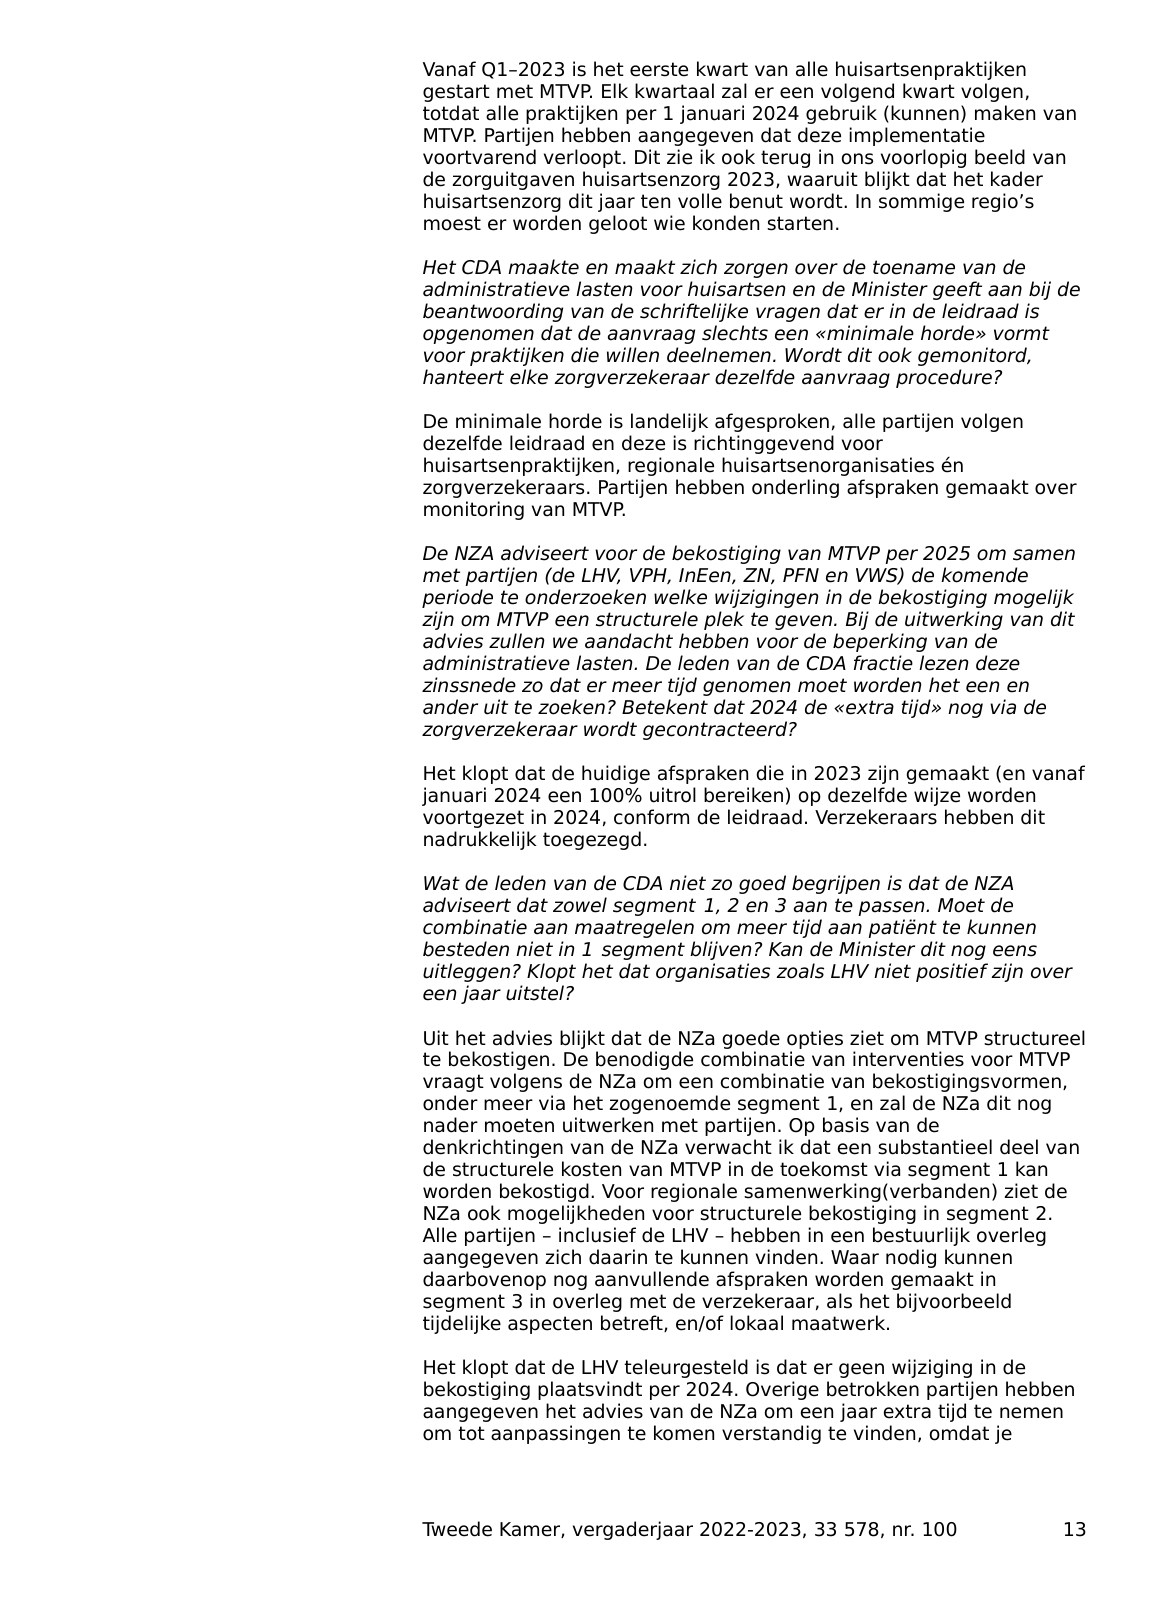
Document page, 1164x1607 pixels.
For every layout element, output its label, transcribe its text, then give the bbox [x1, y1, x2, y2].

text Vanaf Q1–2023 is het eerste kwart van alle huisartsenpraktijken gestart met MTVP. Elk kwartaal zal er een volgend kwart volgen, totdat alle praktijken per 1 januari 2024 gebruik (kunnen) maken van MTVP. Partijen hebben aangegeven dat deze implementatie voortvarend verloopt. Dit zie ik ook terug in ons voorlopig beeld van de zorguitgaven huisartsenzorg 2023, waaruit blijkt dat het kader huisartsenzorg dit jaar ten volle benut wordt. In sommige regio’s moest er worden geloot wie konden starten. [422, 59, 1087, 235]
text Het klopt dat de LHV teleurgesteld is dat er geen wijziging in de bekostiging plaatsvindt per 2024. Overige betrokken partijen hebben aangegeven het advies van de NZa om een jaar extra tijd te nemen om tot aanpassingen te komen verstandig te vinden, omdat je [422, 1357, 1087, 1445]
text Het klopt dat de huidige afspraken die in 2023 zijn gemaakt (en vanaf januari 2024 een 100% uitrol bereiken) op dezelfde wijze worden voortgezet in 2024, conform de leidraad. Verzekeraars hebben dit nadrukkelijk toegezegd. [422, 763, 1087, 851]
text De minimale horde is landelijk afgesproken, alle partijen volgen dezelfde leidraad en deze is richtinggevend voor huisartsenpraktijken, regionale huisartsenorganisaties én zorgverzekeraars. Partijen hebben onderling afspraken gemaakt over monitoring van MTVP. [422, 411, 1087, 521]
text Uit het advies blijkt dat de NZa goede opties ziet om MTVP structureel te bekostigen. De benodigde combinatie van interventies voor MTVP vraagt volgens de NZa om een combinatie van bekostigingsvormen, onder meer via het zogenoemde segment 1, en zal de NZa dit nog nader moeten uitwerken met partijen. Op basis van de denkrichtingen van de NZa verwacht ik dat een substantieel deel van de structurele kosten van MTVP in de toekomst via segment 1 kan worden bekostigd. Voor regionale samenwerking(verbanden) ziet de NZa ook mogelijkheden voor structurele bekostiging in segment 2. Alle partijen – inclusief de LHV – hebben in een bestuurlijk overleg aangegeven zich daarin te kunnen vinden. Waar nodig kunnen daarbovenop nog aanvullende afspraken worden gemaakt in segment 3 in overleg met de verzekeraar, als het bijvoorbeeld tijdelijke aspecten betreft, en/of lokaal maatwerk. [422, 1027, 1087, 1335]
text Het CDA maakte en maakt zich zorgen over de toename van de administratieve lasten voor huisartsen en de Minister geeft aan bij de beantwoording van de schriftelijke vragen dat er in de leidraad is opgenomen dat de aanvraag slechts een «minimale horde» vormt voor praktijken die willen deelnemen. Wordt dit ook gemonitord, hanteert elke zorgverzekeraar dezelfde aanvraag procedure? [422, 257, 1087, 389]
text De NZA adviseert voor de bekostiging van MTVP per 2025 om samen met partijen (de LHV, VPH, InEen, ZN, PFN en VWS) de komende periode te onderzoeken welke wijzigingen in de bekostiging mogelijk zijn om MTVP een structurele plek te geven. Bij de uitwerking van dit advies zullen we aandacht hebben voor de beperking van de administratieve lasten. De leden van de CDA fractie lezen deze zinssnede zo dat er meer tijd genomen moet worden het een en ander uit te zoeken? Betekent dat 2024 de «extra tijd» nog via de zorgverzekeraar wordt gecontracteerd? [422, 543, 1087, 741]
text Wat de leden van de CDA niet zo goed begrijpen is dat de NZA adviseert dat zowel segment 1, 2 en 3 aan te passen. Moet de combinatie aan maatregelen om meer tijd aan patiënt te kunnen besteden niet in 1 segment blijven? Kan de Minister dit nog eens uitleggen? Klopt het dat organisaties zoals LHV niet positief zijn over een jaar uitstel? [422, 873, 1087, 1005]
